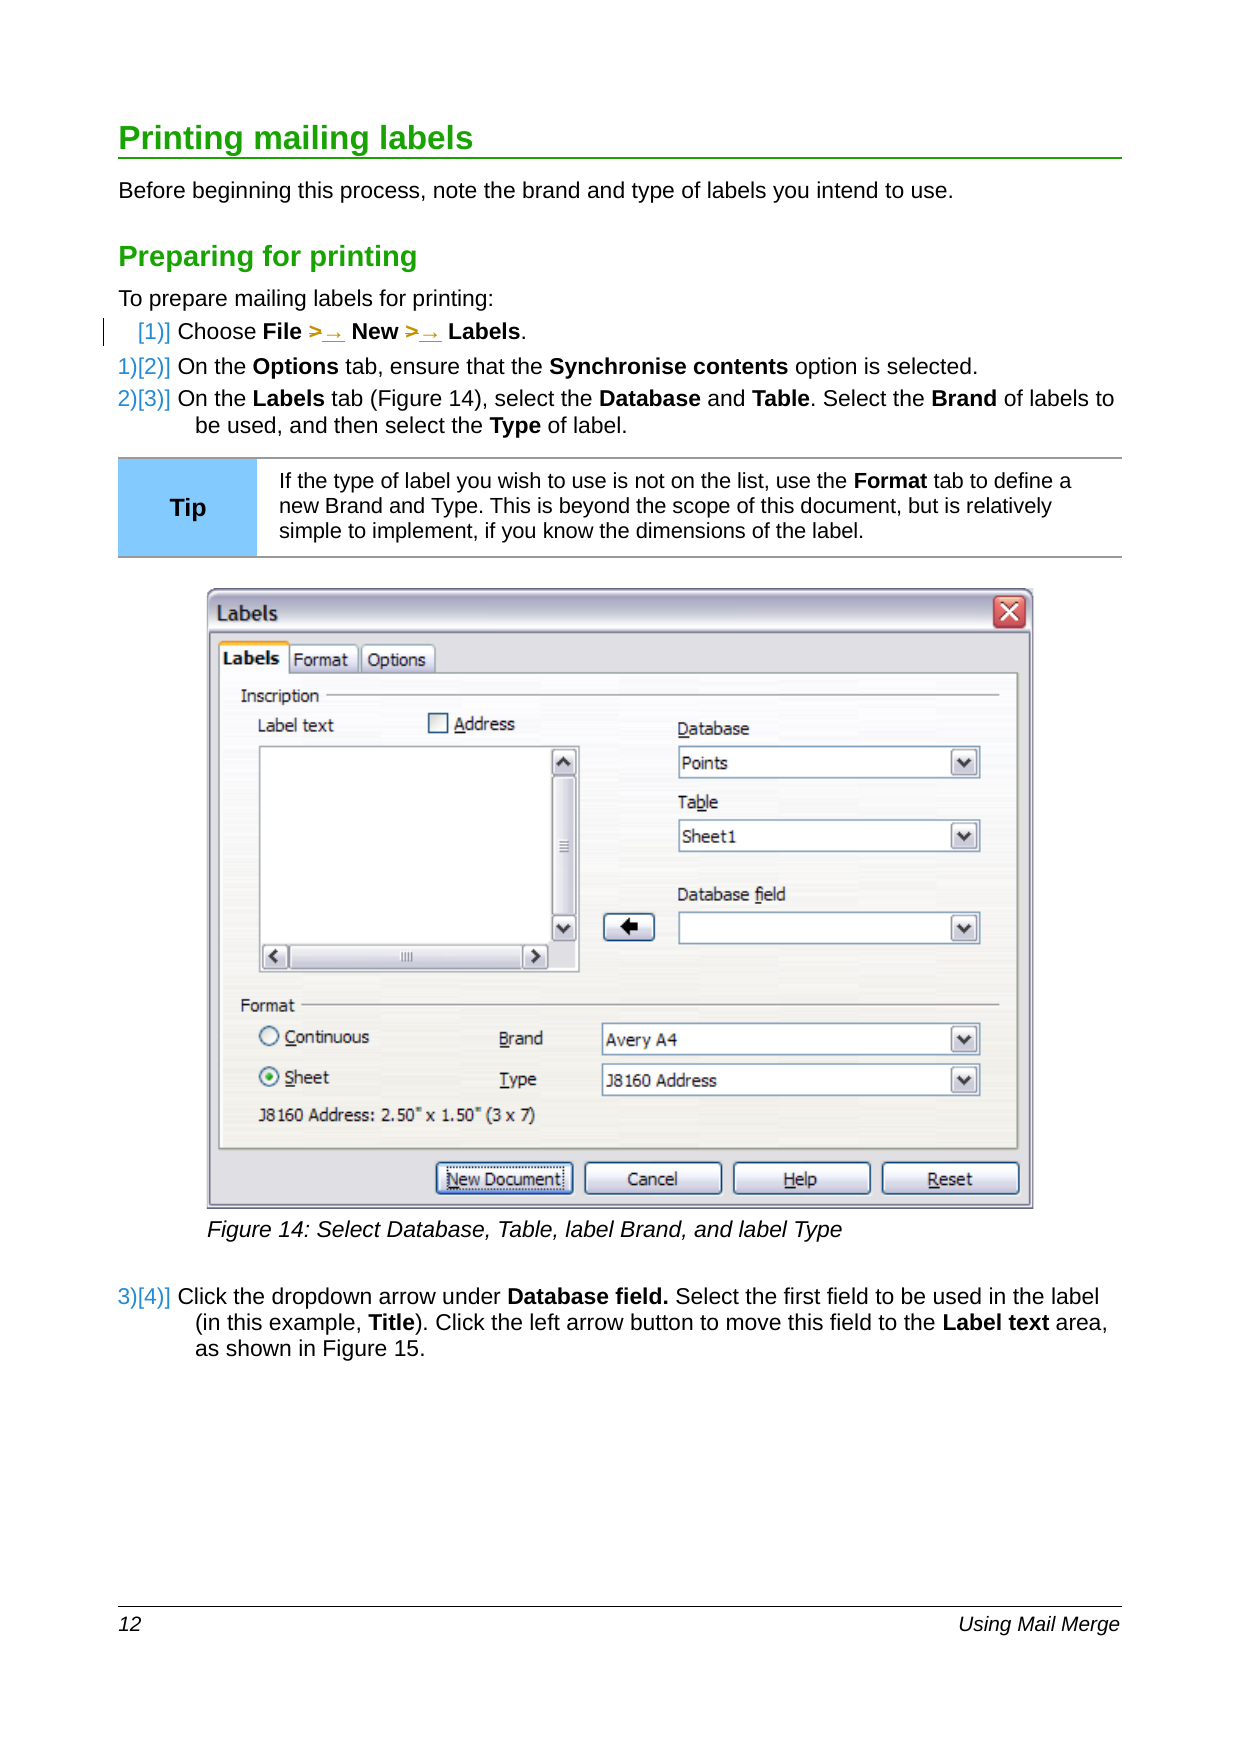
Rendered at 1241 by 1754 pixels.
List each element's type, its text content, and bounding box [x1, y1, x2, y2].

list On the Options tab, ensure that the Synchronise contents option is selected. [177, 353, 1122, 379]
list Click the dropdown arrow under Database field. Select the first field to be used in the label (in this example, Title). Click the left arrow button to move this field to the Label text area, as shown in Figure 15. [177, 1283, 1122, 1362]
picture [206, 588, 1034, 1209]
list Choose File → New → Labels. [177, 318, 1122, 346]
subtitle Preparing for printing [118, 239, 1122, 273]
table_header If the type of label you wish to use is not on the list, use the Format tab to define a new Brand and Type. This is beyond the scope of this document, but is relatively simple to implement, if you know the dimensions of the label. [258, 459, 1122, 556]
text Before beginning this process, note the brand and type of labels you intend to use. [118, 177, 1122, 204]
list To prepare mailing labels for printing: [118, 285, 1122, 312]
table_header Tip [118, 459, 257, 556]
subtitle Printing mailing labels [118, 118, 1122, 157]
text Figure 14: Select Database, Table, label Brand, and label Type [207, 1216, 1033, 1242]
list On the Labels tab (Figure 14), select the Database and Table. Select the Brand of labels to be used, and then select the Type of label. [177, 385, 1122, 438]
